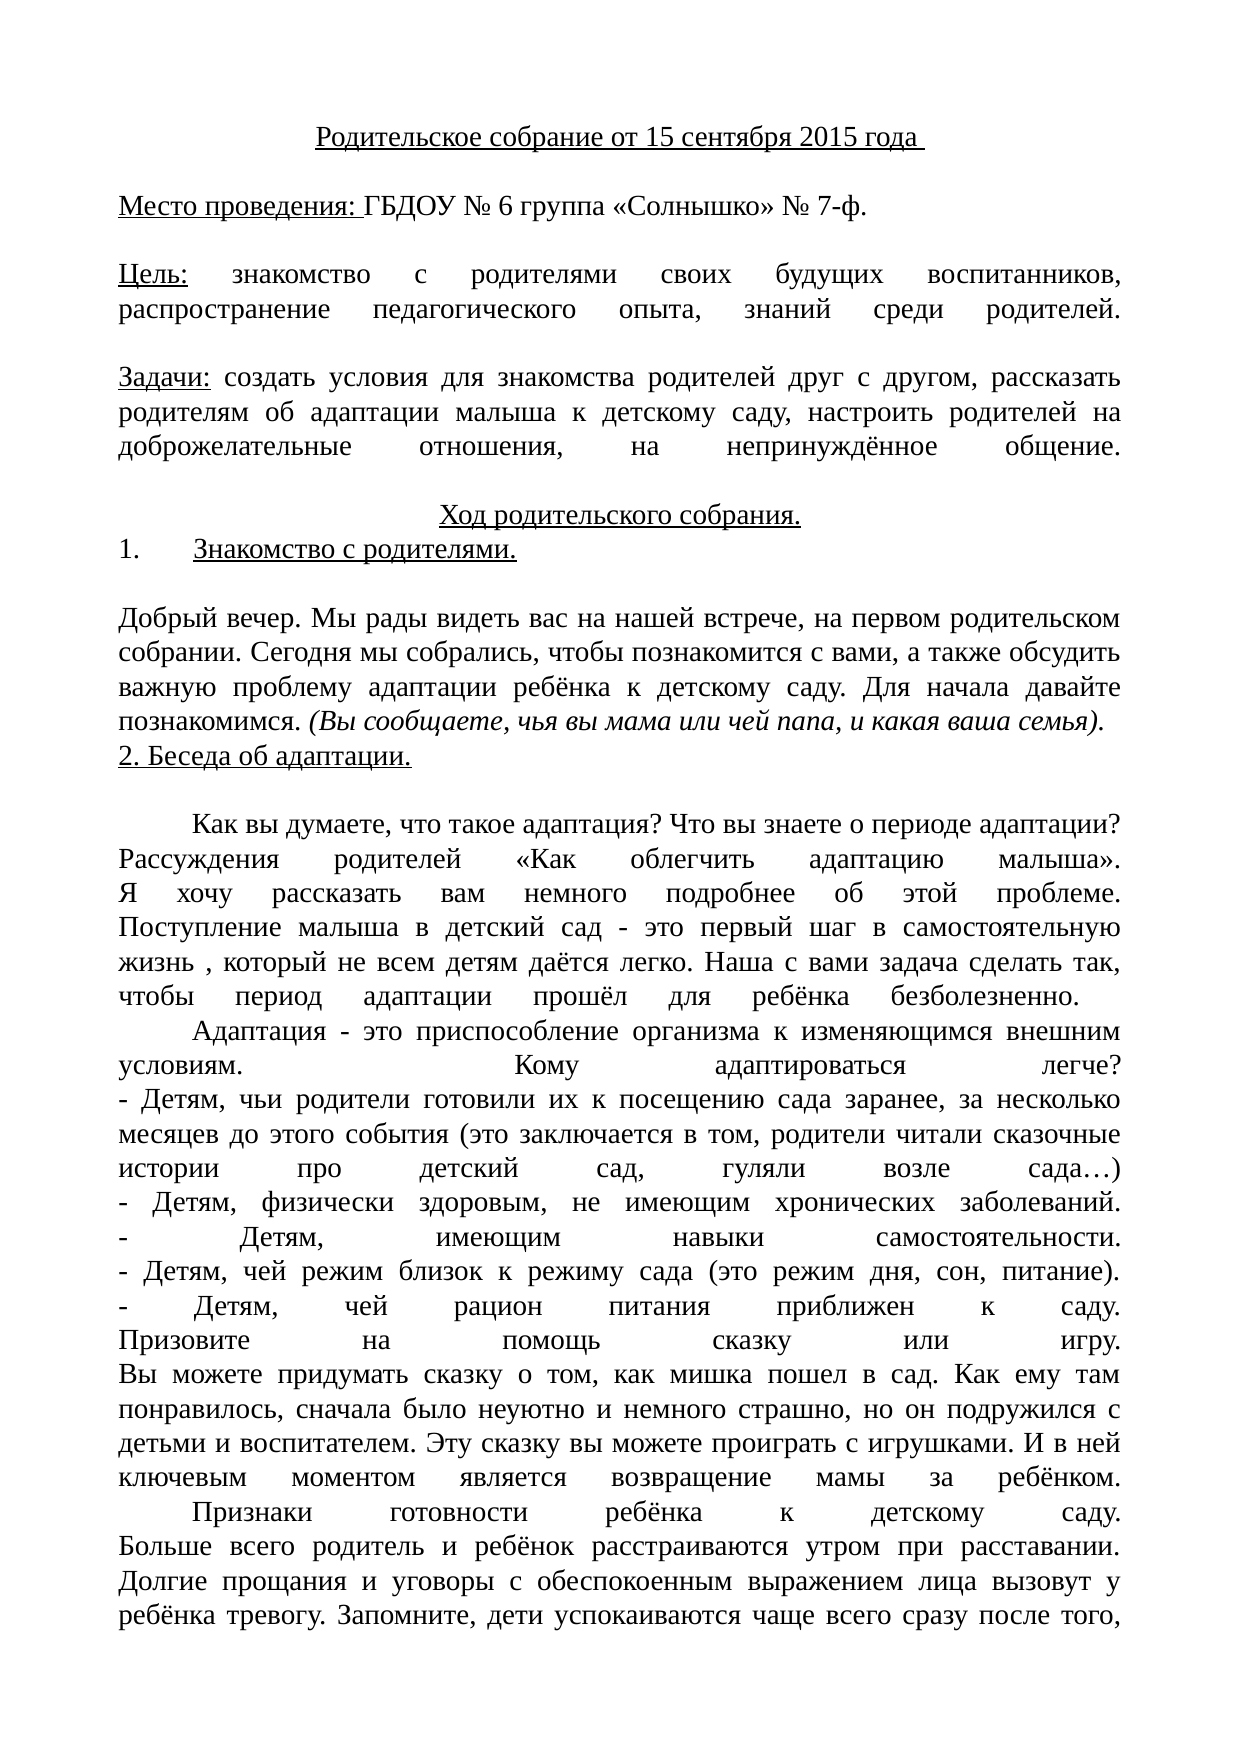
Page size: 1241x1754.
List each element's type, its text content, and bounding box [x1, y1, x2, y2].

list Добрый вечер. Мы рады видеть вас на нашей встрече, на первом родительском собрании. Сегодня мы собрались, чтобы познакомится с вами, а также обсудить важную проблему адаптации ребёнка к детскому саду. Для начала давайте познакомимся. (Вы сообщаете, чья вы мама или чей папа, и какая ваша семья). [118, 599, 1122, 737]
text Как вы думаете, что такое адаптация? Что вы знаете о периоде адаптации? Рассуждения родителей «Как облегчить адаптацию малыша». Я хочу рассказать вам немного подробнее об этой проблеме. Поступление малыша в детский сад - это первый шаг в самостоятельную жизнь , который не всем детям даётся легко. Наша с вами задача сделать так, чтобы период адаптации прошёл для ребёнка безболезненно. Адаптация - это приспособление организма к изменяющимся внешним условиям. Кому адаптироваться легче? - Детям, чьи родители готовили их к посещению сада заранее, за несколько месяцев до этого события (это заключается в том, родители читали сказочные истории про детский сад, гуляли возле сада…) - Детям, физически здоровым, не имеющим хронических заболеваний. - Детям, имеющим навыки самостоятельности. - Детям, чей режим близок к режиму сада (это режим дня, сон, питание). - Детям, чей рацион питания приближен к саду. Призовите на помощь сказку или игру. Вы можете придумать сказку о том, как мишка пошел в сад. Как ему там понравилось, сначала было неуютно и немного страшно, но он подружился с детьми и воспитателем. Эту сказку вы можете проиграть с игрушками. И в ней ключевым моментом является возвращение мамы за ребёнком. Признаки готовности ребёнка к детскому саду. Больше всего родитель и ребёнок расстраиваются утром при расставании. Долгие прощания и уговоры с обеспокоенным выражением лица вызовут у ребёнка тревогу. Запомните, дети успокаиваются чаще всего сразу после того, [118, 771, 1122, 1631]
text Цель: знакомство с родителями своих будущих воспитанников, распространение педагогического опыта, знаний среди родителей. [118, 256, 1122, 359]
text Родительское собрание от 15 сентября 2015 года [118, 118, 1122, 152]
text Задачи: создать условия для знакомства родителей друг с другом, рассказать родителям об адаптации малыша к детскому саду, настроить родителей на доброжелательные отношения, на непринуждённое общение. [118, 359, 1122, 496]
list Знакомство с родителями. [118, 531, 1122, 565]
text Ход родительского собрания. [118, 496, 1122, 531]
list 2. Беседа об адаптации. [118, 737, 1122, 771]
text Место проведения: ГБДОУ № 6 группа «Солнышко» № 7-ф. [118, 187, 1122, 256]
